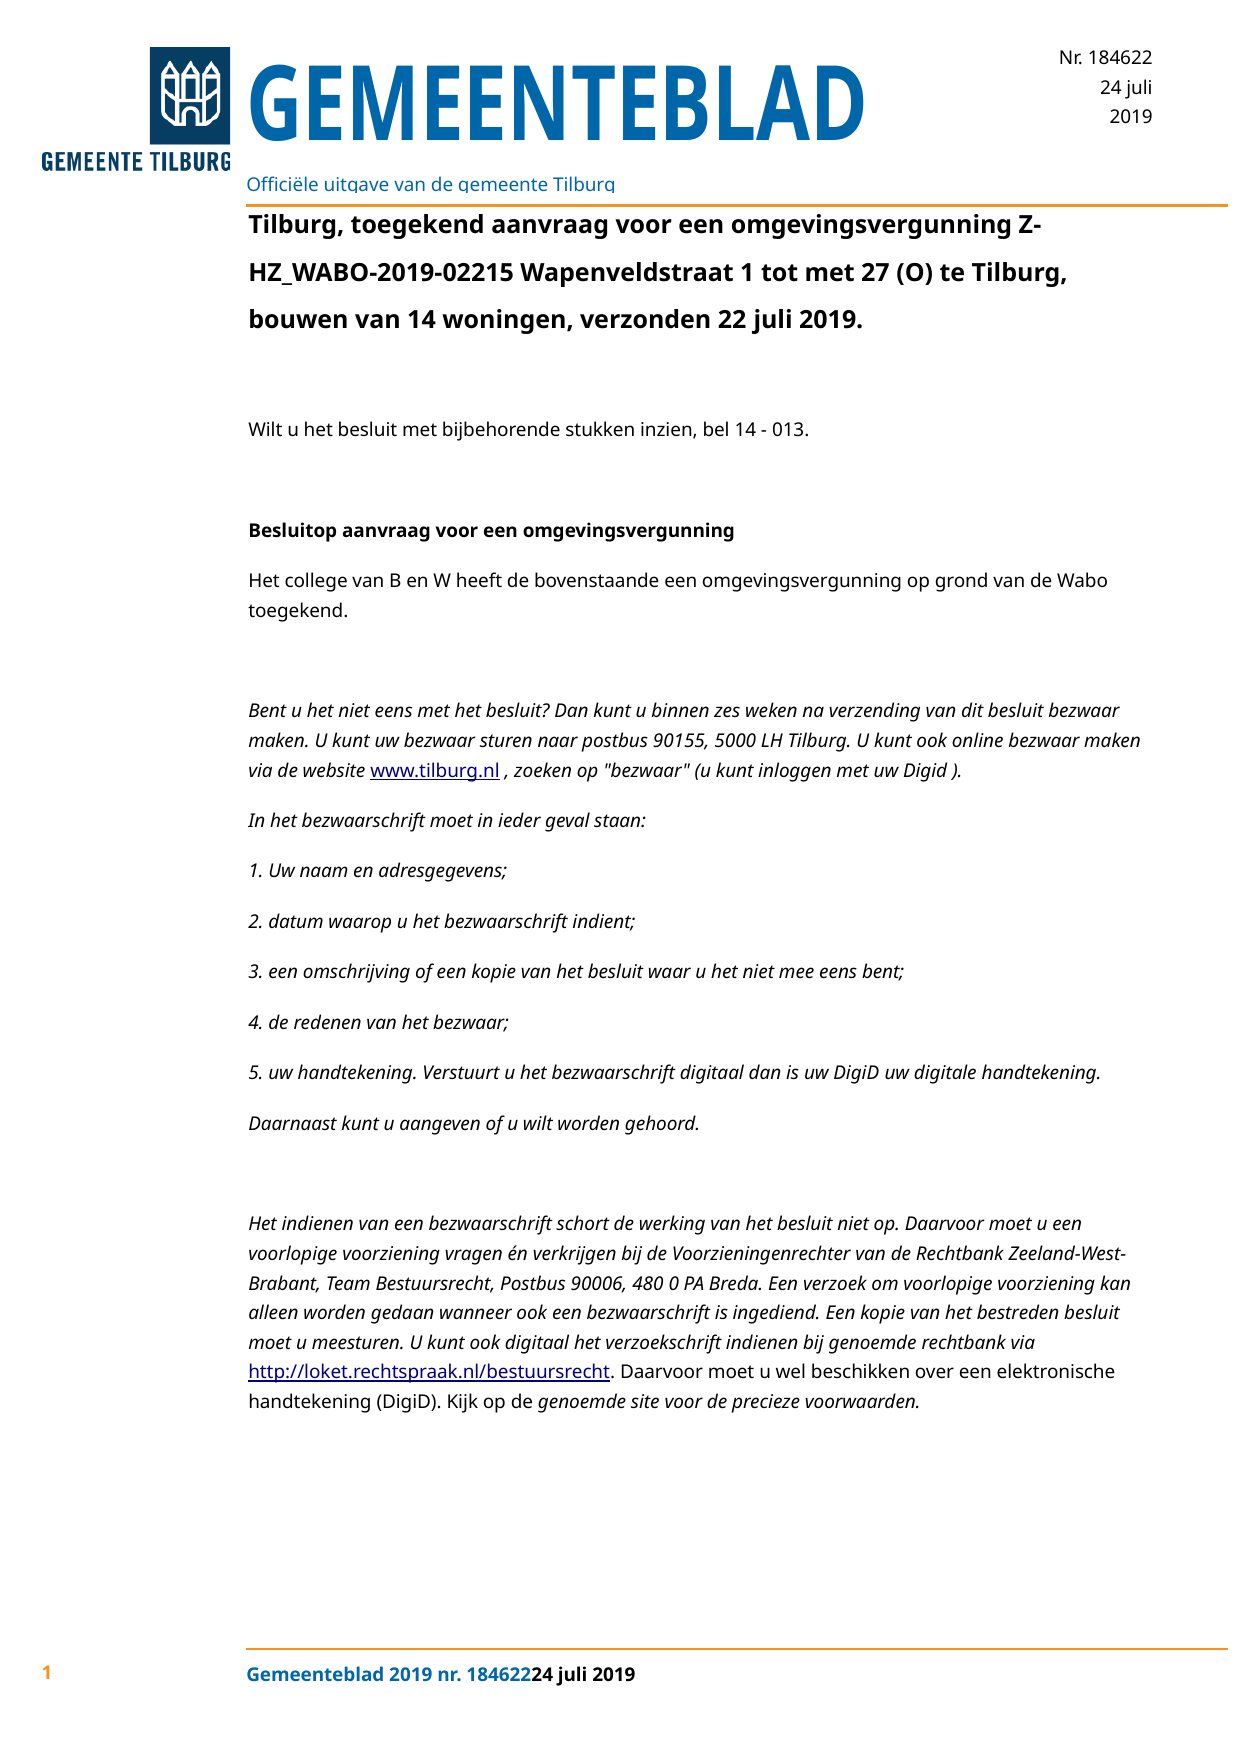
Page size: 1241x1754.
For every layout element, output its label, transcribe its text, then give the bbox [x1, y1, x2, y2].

text Tilburg, toegekend aanvraag voor een omgevingsvergunning Z-HZ_WABO-2019-02215 Wapenveldstraat 1 tot met 27 (O) te Tilburg, bouwen van 14 woningen, verzonden 22 juli 2019. [248, 207, 1152, 336]
text 3. een omschrijving of een kopie van het besluit waar u het niet mee eens bent; [248, 958, 1152, 984]
text In het bezwaarschrift moet in ieder geval staan: [248, 807, 1152, 833]
picture [41, 47, 231, 172]
text 1. Uw naam en adresgegevens; [248, 858, 1152, 883]
text Bent u het niet eens met het besluit? Dan kunt u binnen zes weken na verzending van dit besluit bezwaar maken. U kunt uw bezwaar sturen naar postbus 90155, 5000 LH Tilburg. U kunt ook online bezwaar maken via de website www.tilburg.nl , zoeken op "bezwaar" (u kunt inloggen met uw Digid ). [248, 698, 1152, 782]
text 4. de redenen van het bezwaar; [248, 1009, 1152, 1034]
text 2. datum waarop u het bezwaarschrift indient; [248, 908, 1152, 934]
text Het indienen van een bezwaarschrift schort de werking van het besluit niet op. Daarvoor moet u een voorlopige voorziening vragen én verkrijgen bij de Voorzieningenrechter van de Rechtbank Zeeland-West-Brabant, Team Bestuursrecht, Postbus 90006, 480 0 PA Breda. Een verzoek om voorlopige voorziening kan alleen worden gedaan wanneer ook een bezwaarschrift is ingediend. Een kopie van het bestreden besluit moet u meesturen. U kunt ook digitaal het verzoekschrift indienen bij genoemde rechtbank via http://loket.rechtspraak.nl/bestuursrecht. Daarvoor moet u wel beschikken over een elektronische handtekening (DigiD). Kijk op de genoemde site voor de precieze voorwaarden. [248, 1211, 1152, 1414]
text 5. uw handtekening. Verstuurt u het bezwaarschrift digitaal dan is uw DigiD uw digitale handtekening. [248, 1059, 1152, 1085]
text Besluitop aanvraag voor een omgevingsvergunning [248, 517, 1152, 542]
text Het college van B en W heeft de bovenstaande een omgevingsvergunning op grond van de Wabo toegekend. [248, 567, 1152, 622]
text Wilt u het besluit met bijbehorende stukken inzien, bel 14 - 013. [248, 416, 1152, 442]
text Daarnaast kunt u aangeven of u wilt worden gehoord. [248, 1110, 1152, 1135]
